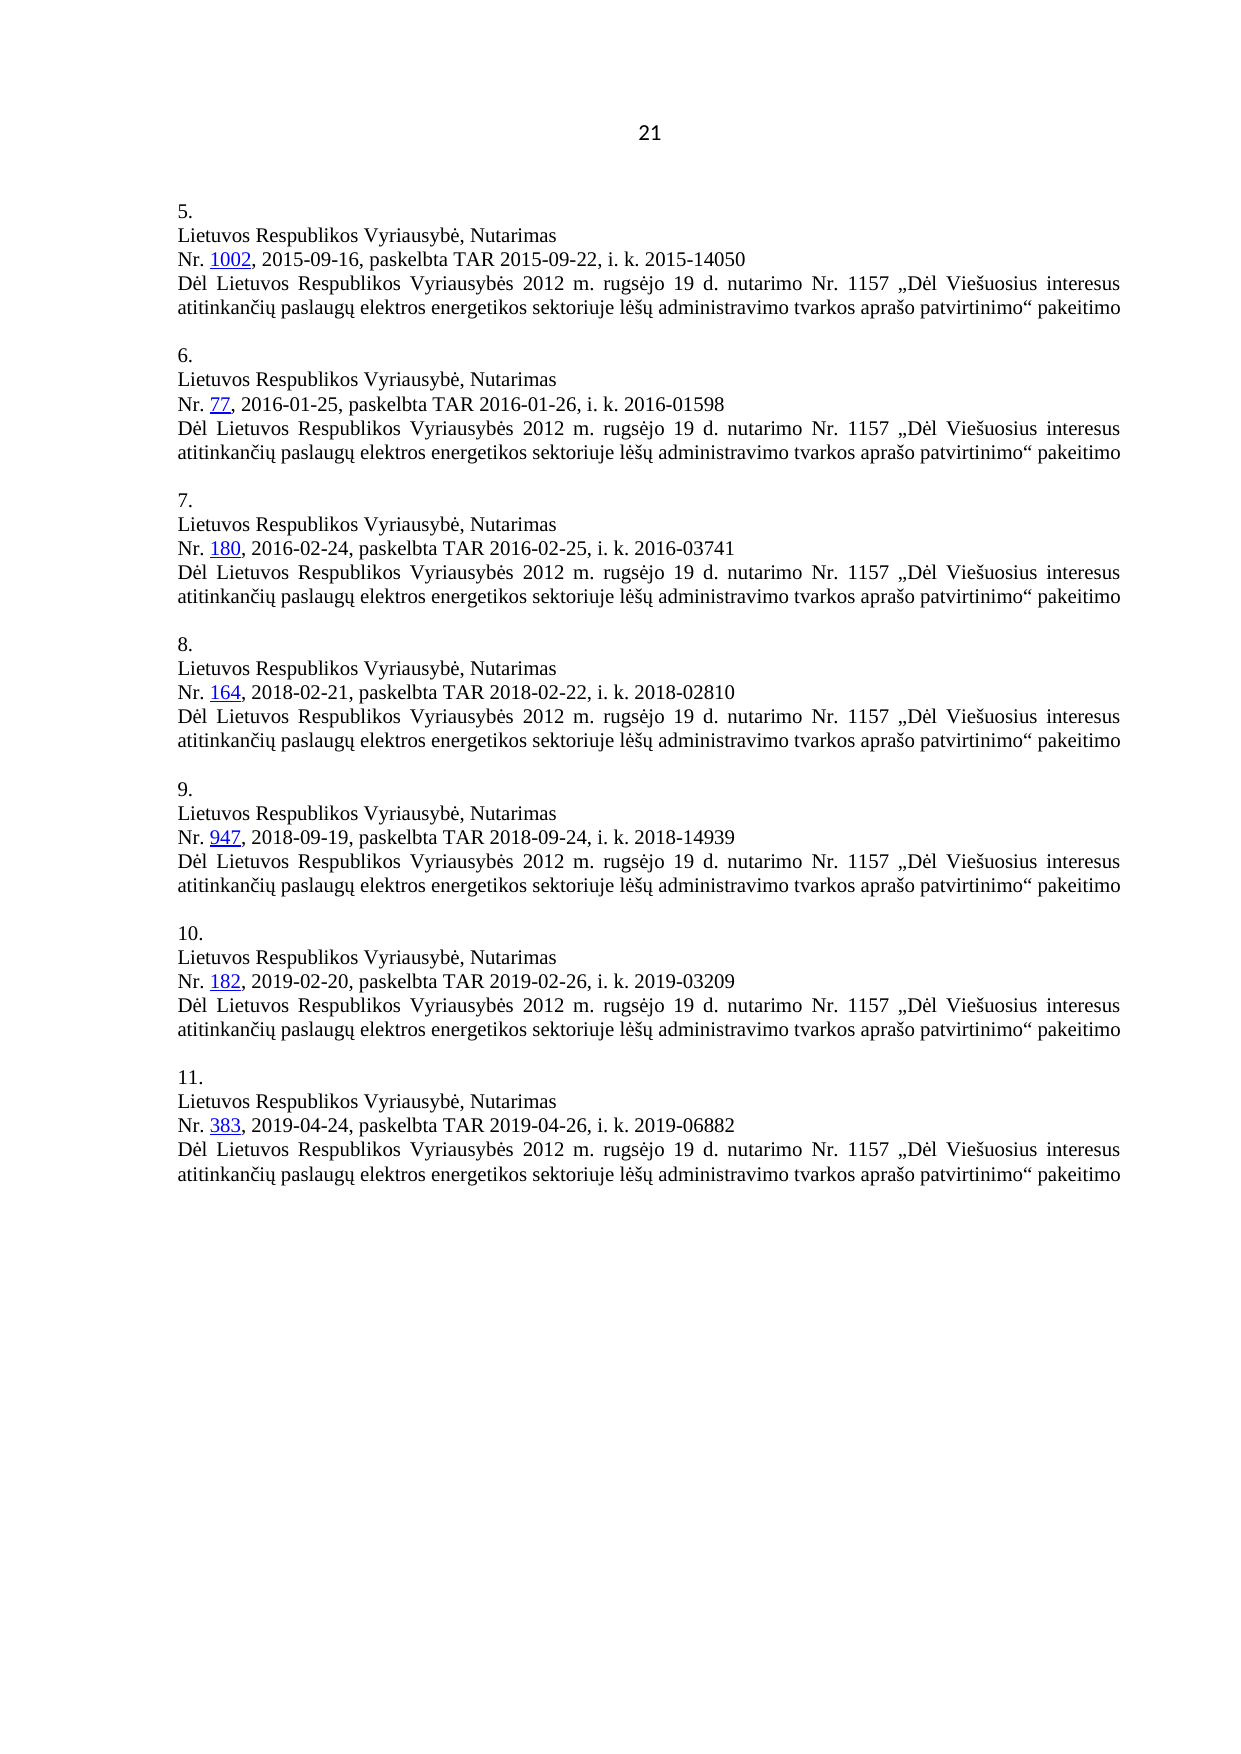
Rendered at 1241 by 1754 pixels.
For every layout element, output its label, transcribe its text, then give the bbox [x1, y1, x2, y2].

text Dėl Lietuvos Respublikos Vyriausybės 2012 m. rugsėjo 19 d. nutarimo Nr. 1157 „Dėl Viešuosius interesus atitinkančių paslaugų elektros energetikos sektoriuje lėšų administravimo tvarkos aprašo patvirtinimo“ pakeitimo [177, 993, 1122, 1041]
text Nr. 182, 2019-02-20, paskelbta TAR 2019-02-26, i. k. 2019-03209 [177, 969, 1122, 993]
text Nr. 1002, 2015-09-16, paskelbta TAR 2015-09-22, i. k. 2015-14050 [177, 247, 1122, 271]
text Nr. 164, 2018-02-21, paskelbta TAR 2018-02-22, i. k. 2018-02810 [177, 680, 1122, 704]
text 8. [177, 632, 1122, 656]
text 6. [177, 343, 1122, 367]
text Dėl Lietuvos Respublikos Vyriausybės 2012 m. rugsėjo 19 d. nutarimo Nr. 1157 „Dėl Viešuosius interesus atitinkančių paslaugų elektros energetikos sektoriuje lėšų administravimo tvarkos aprašo patvirtinimo“ pakeitimo [177, 416, 1122, 464]
text 10. [177, 921, 1122, 945]
text Nr. 947, 2018-09-19, paskelbta TAR 2018-09-24, i. k. 2018-14939 [177, 824, 1122, 849]
text Lietuvos Respublikos Vyriausybė, Nutarimas [177, 656, 1122, 680]
text Dėl Lietuvos Respublikos Vyriausybės 2012 m. rugsėjo 19 d. nutarimo Nr. 1157 „Dėl Viešuosius interesus atitinkančių paslaugų elektros energetikos sektoriuje lėšų administravimo tvarkos aprašo patvirtinimo“ pakeitimo [177, 1137, 1122, 1186]
text 7. [177, 488, 1122, 512]
text 9. [177, 776, 1122, 801]
text Lietuvos Respublikos Vyriausybė, Nutarimas [177, 367, 1122, 391]
text Dėl Lietuvos Respublikos Vyriausybės 2012 m. rugsėjo 19 d. nutarimo Nr. 1157 „Dėl Viešuosius interesus atitinkančių paslaugų elektros energetikos sektoriuje lėšų administravimo tvarkos aprašo patvirtinimo“ pakeitimo [177, 560, 1122, 608]
text 5. [177, 199, 1122, 223]
text Dėl Lietuvos Respublikos Vyriausybės 2012 m. rugsėjo 19 d. nutarimo Nr. 1157 „Dėl Viešuosius interesus atitinkančių paslaugų elektros energetikos sektoriuje lėšų administravimo tvarkos aprašo patvirtinimo“ pakeitimo [177, 849, 1122, 897]
text Lietuvos Respublikos Vyriausybė, Nutarimas [177, 1089, 1122, 1113]
text Dėl Lietuvos Respublikos Vyriausybės 2012 m. rugsėjo 19 d. nutarimo Nr. 1157 „Dėl Viešuosius interesus atitinkančių paslaugų elektros energetikos sektoriuje lėšų administravimo tvarkos aprašo patvirtinimo“ pakeitimo [177, 271, 1122, 319]
text 11. [177, 1065, 1122, 1089]
text Lietuvos Respublikos Vyriausybė, Nutarimas [177, 223, 1122, 247]
text Lietuvos Respublikos Vyriausybė, Nutarimas [177, 801, 1122, 824]
text Lietuvos Respublikos Vyriausybė, Nutarimas [177, 945, 1122, 969]
text Nr. 77, 2016-01-25, paskelbta TAR 2016-01-26, i. k. 2016-01598 [177, 391, 1122, 416]
text Lietuvos Respublikos Vyriausybė, Nutarimas [177, 512, 1122, 536]
text Nr. 383, 2019-04-24, paskelbta TAR 2019-04-26, i. k. 2019-06882 [177, 1113, 1122, 1137]
text Nr. 180, 2016-02-24, paskelbta TAR 2016-02-25, i. k. 2016-03741 [177, 536, 1122, 560]
text Dėl Lietuvos Respublikos Vyriausybės 2012 m. rugsėjo 19 d. nutarimo Nr. 1157 „Dėl Viešuosius interesus atitinkančių paslaugų elektros energetikos sektoriuje lėšų administravimo tvarkos aprašo patvirtinimo“ pakeitimo [177, 704, 1122, 752]
